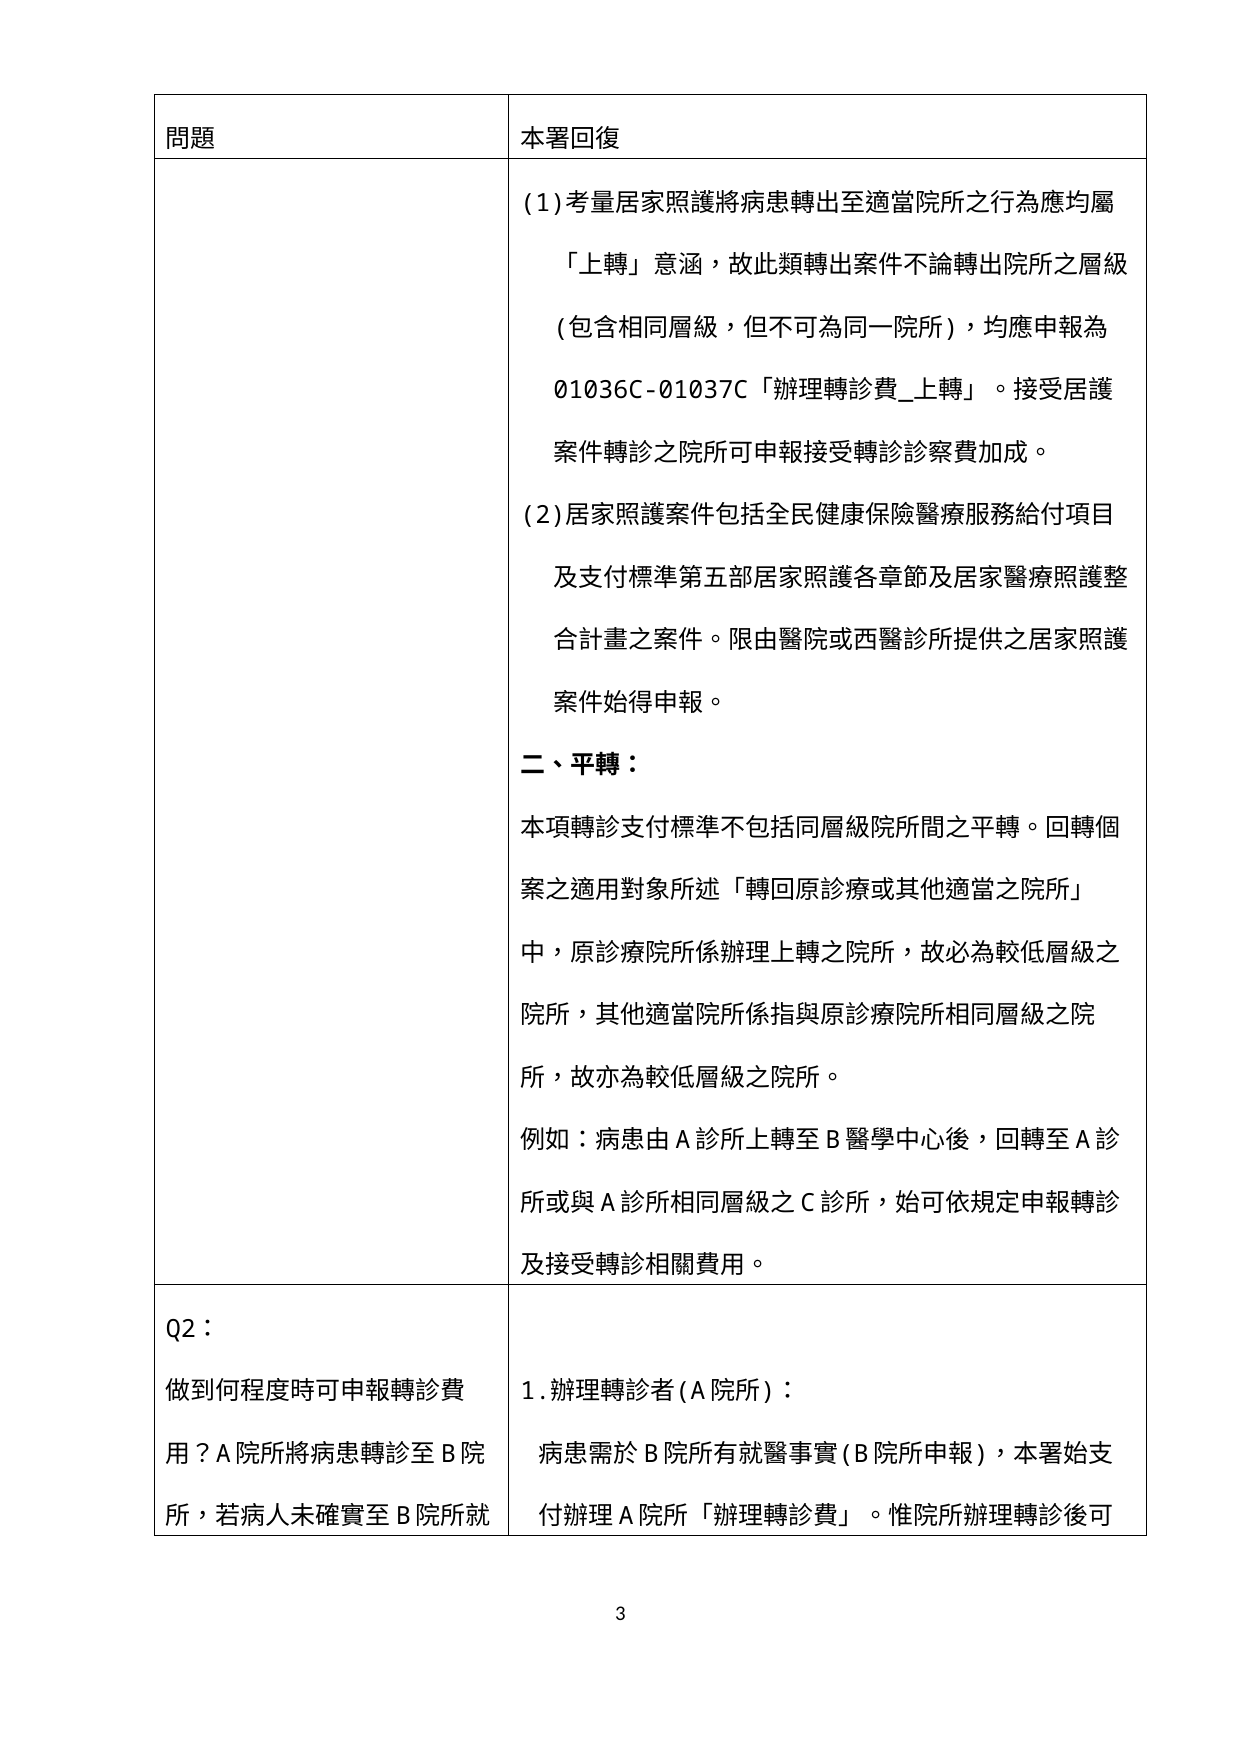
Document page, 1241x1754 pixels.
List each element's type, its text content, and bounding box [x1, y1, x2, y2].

table_header 本署回復 [509, 95, 1146, 158]
table_cell [155, 159, 508, 1284]
table_cell 1.辦理轉診者(A院所)： 病患需於B院所有就醫事實(B院所申報)，本署始支付辦理A院所「辦理轉診費」。惟院所辦理轉診後可 [509, 1285, 1146, 1535]
table_header 問題 [155, 95, 508, 158]
table_cell (1)考量居家照護將病患轉出至適當院所之行為應均屬「上轉」意涵，故此類轉出案件不論轉出院所之層級(包含相同層級，但不可為同一院所)，均應申報為01036C-01037C「辦理轉診費_上轉」。接受居護案件轉診之院所可申報接受轉診診察費加成。 (2)居家照護案件包括全民健康保險醫療服務給付項目及支付標準第五部居家照護各章節及居家醫療照護整合計畫之案件。限由醫院或西醫診所提供之居家照護案件始得申報。 二、平轉： 本項轉診支付標準不包括同層級院所間之平轉。回轉個案之適用對象所述「轉回原診療或其他適當之院所」中，原診療院所係辦理上轉之院所，故必為較低層級之院所，其他適當院所係指與原診療院所相同層級之院所，故亦為較低層級之院所。 例如：病患由A診所上轉至B醫學中心後，回轉至A診所或與A診所相同層級之C診所，始可依規定申報轉診及接受轉診相關費用。 [509, 159, 1146, 1284]
table_cell Q2： 做到何程度時可申報轉診費用？A院所將病患轉診至B院所，若病人未確實至B院所就 [155, 1285, 508, 1535]
